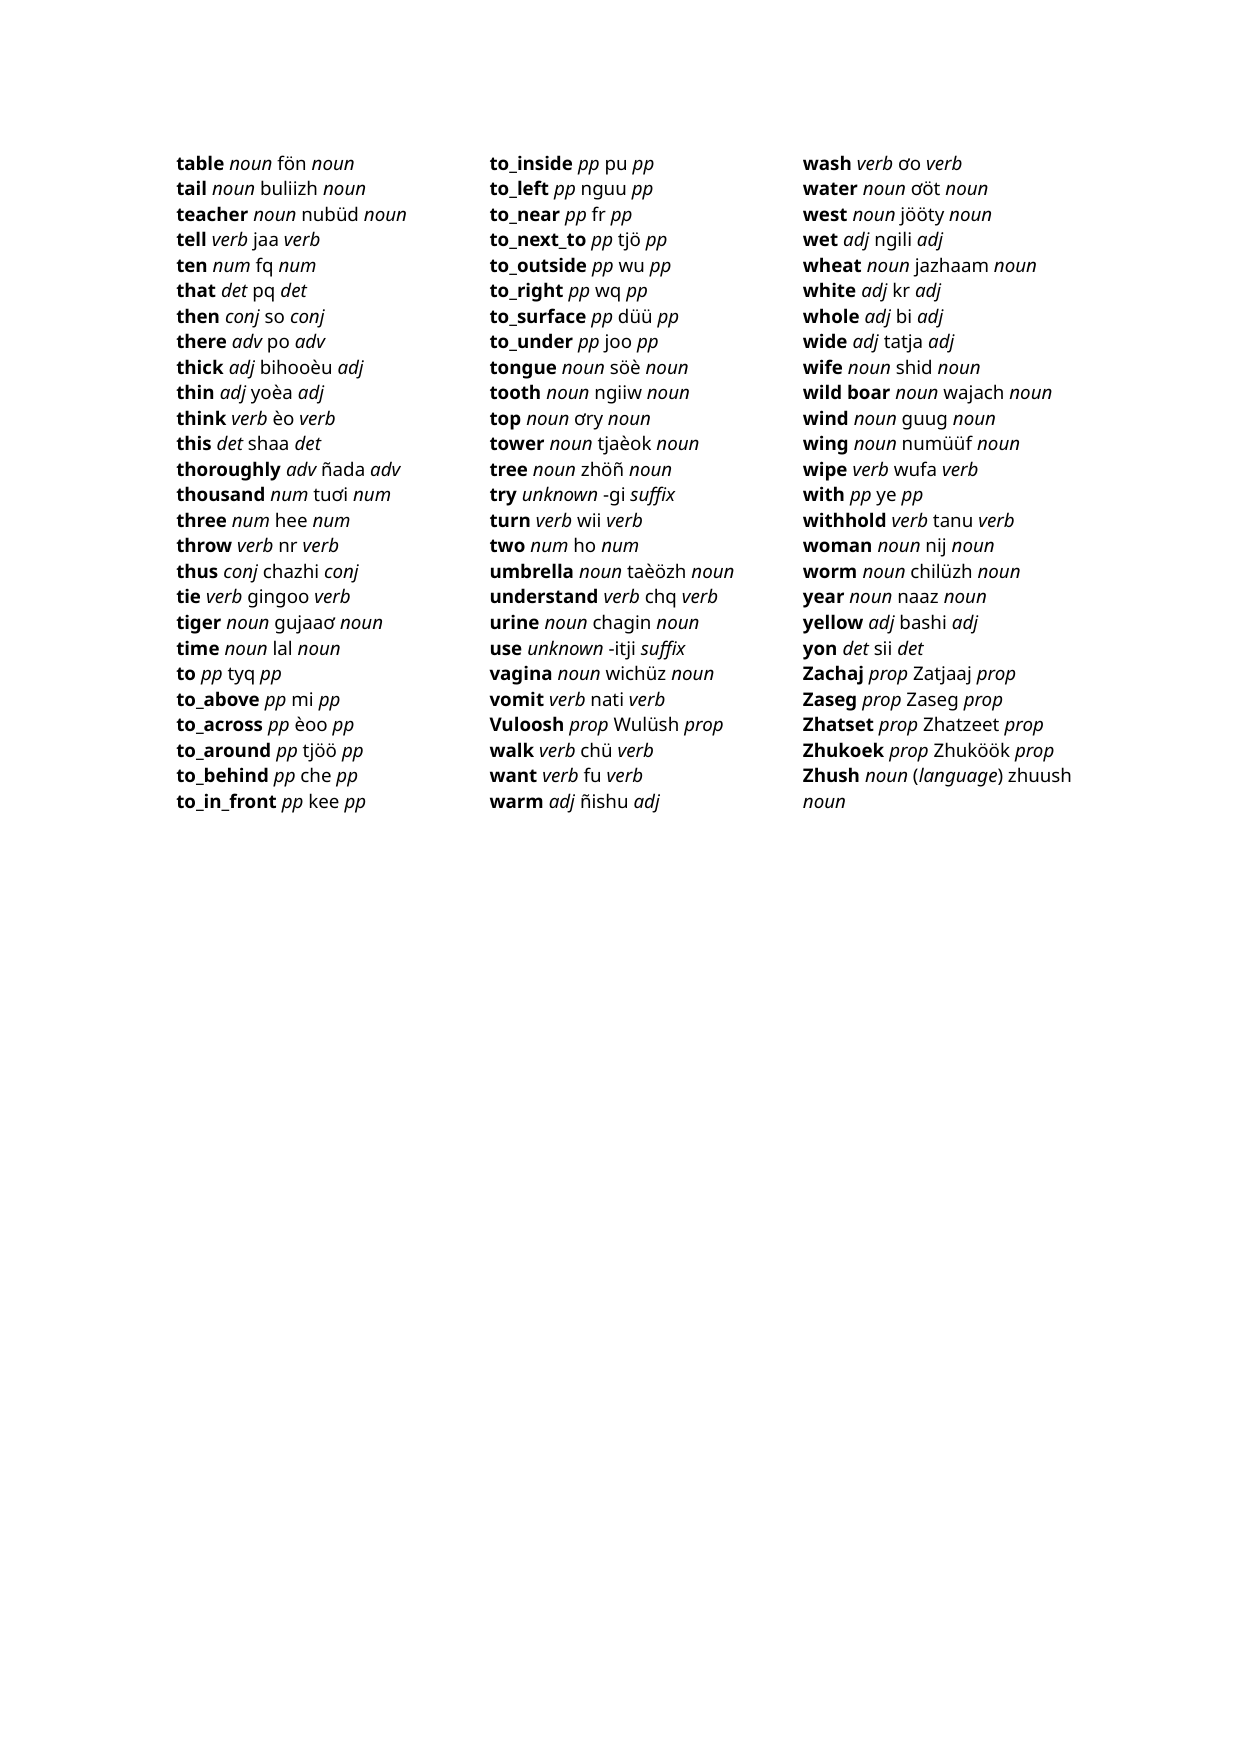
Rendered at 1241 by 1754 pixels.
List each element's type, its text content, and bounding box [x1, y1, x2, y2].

text teacher noun nubüd noun [176, 201, 463, 227]
text Zhatset prop Zhatzeet prop [803, 711, 1090, 737]
text wash verb ơo verb [803, 150, 1090, 176]
text thus conj chazhi conj [176, 558, 463, 584]
text tie verb gingoo verb [176, 584, 463, 609]
text ten num fq num [176, 252, 463, 278]
text Zaseg prop Zaseg prop [803, 686, 1090, 711]
text Vuloosh prop Wulüsh prop [489, 711, 777, 737]
text tooth noun ngiiw noun [489, 380, 777, 405]
text yellow adj bashi adj [803, 609, 1090, 635]
text umbrella noun taèözh noun [489, 558, 777, 584]
text Zhush noun (language) zhuush noun [803, 762, 1090, 813]
text to_left pp nguu pp [489, 176, 777, 201]
text thin adj yoèa adj [176, 380, 463, 405]
text to_across pp èoo pp [176, 711, 463, 737]
text to pp tyq pp [176, 660, 463, 686]
text three num hee num [176, 507, 463, 533]
text woman noun nij noun [803, 533, 1090, 558]
text vagina noun wichüz noun [489, 660, 777, 686]
text tell verb jaa verb [176, 227, 463, 252]
text to_outside pp wu pp [489, 252, 777, 278]
text wing noun numüüf noun [803, 431, 1090, 456]
text worm noun chilüzh noun [803, 558, 1090, 584]
text tree noun zhöñ noun [489, 456, 777, 482]
text to_behind pp che pp [176, 762, 463, 788]
text wipe verb wufa verb [803, 456, 1090, 482]
text thousand num tuơi num [176, 482, 463, 507]
text then conj so conj [176, 303, 463, 329]
text yon det sii det [803, 635, 1090, 660]
text Zhukoek prop Zhuköök prop [803, 737, 1090, 762]
text try unknown -gi suffix [489, 482, 777, 507]
text tail noun buliizh noun [176, 176, 463, 201]
text urine noun chagin noun [489, 609, 777, 635]
text table noun fön noun [176, 150, 463, 176]
text whole adj bi adj [803, 303, 1090, 329]
text time noun lal noun [176, 635, 463, 660]
text year noun naaz noun [803, 584, 1090, 609]
text warm adj ñishu adj [489, 788, 777, 813]
text to_under pp joo pp [489, 329, 777, 354]
text think verb èo verb [176, 405, 463, 431]
text to_above pp mi pp [176, 686, 463, 711]
text throw verb nr verb [176, 533, 463, 558]
text vomit verb nati verb [489, 686, 777, 711]
text wife noun shid noun [803, 354, 1090, 380]
text tiger noun gujaaơ noun [176, 609, 463, 635]
text two num ho num [489, 533, 777, 558]
text water noun ơöt noun [803, 176, 1090, 201]
text to_near pp fr pp [489, 201, 777, 227]
text wind noun guug noun [803, 405, 1090, 431]
text to_surface pp düü pp [489, 303, 777, 329]
text understand verb chq verb [489, 584, 777, 609]
text want verb fu verb [489, 762, 777, 788]
text white adj kr adj [803, 278, 1090, 303]
text wide adj tatja adj [803, 329, 1090, 354]
text that det pq det [176, 278, 463, 303]
text with pp ye pp [803, 482, 1090, 507]
text thick adj bihooèu adj [176, 354, 463, 380]
text to_next_to pp tjö pp [489, 227, 777, 252]
text west noun jööty noun [803, 201, 1090, 227]
text to_right pp wq pp [489, 278, 777, 303]
text tongue noun söè noun [489, 354, 777, 380]
text to_in_front pp kee pp [176, 788, 463, 813]
text wet adj ngili adj [803, 227, 1090, 252]
text there adv po adv [176, 329, 463, 354]
text to_inside pp pu pp [489, 150, 777, 176]
text top noun ơry noun [489, 405, 777, 431]
text withhold verb tanu verb [803, 507, 1090, 533]
text walk verb chü verb [489, 737, 777, 762]
text turn verb wii verb [489, 507, 777, 533]
text Zachaj prop Zatjaaj prop [803, 660, 1090, 686]
text wheat noun jazhaam noun [803, 252, 1090, 278]
text this det shaa det [176, 431, 463, 456]
text thoroughly adv ñada adv [176, 456, 463, 482]
text tower noun tjaèok noun [489, 431, 777, 456]
text wild boar noun wajach noun [803, 380, 1090, 405]
text to_around pp tjöö pp [176, 737, 463, 762]
text use unknown -itji suffix [489, 635, 777, 660]
